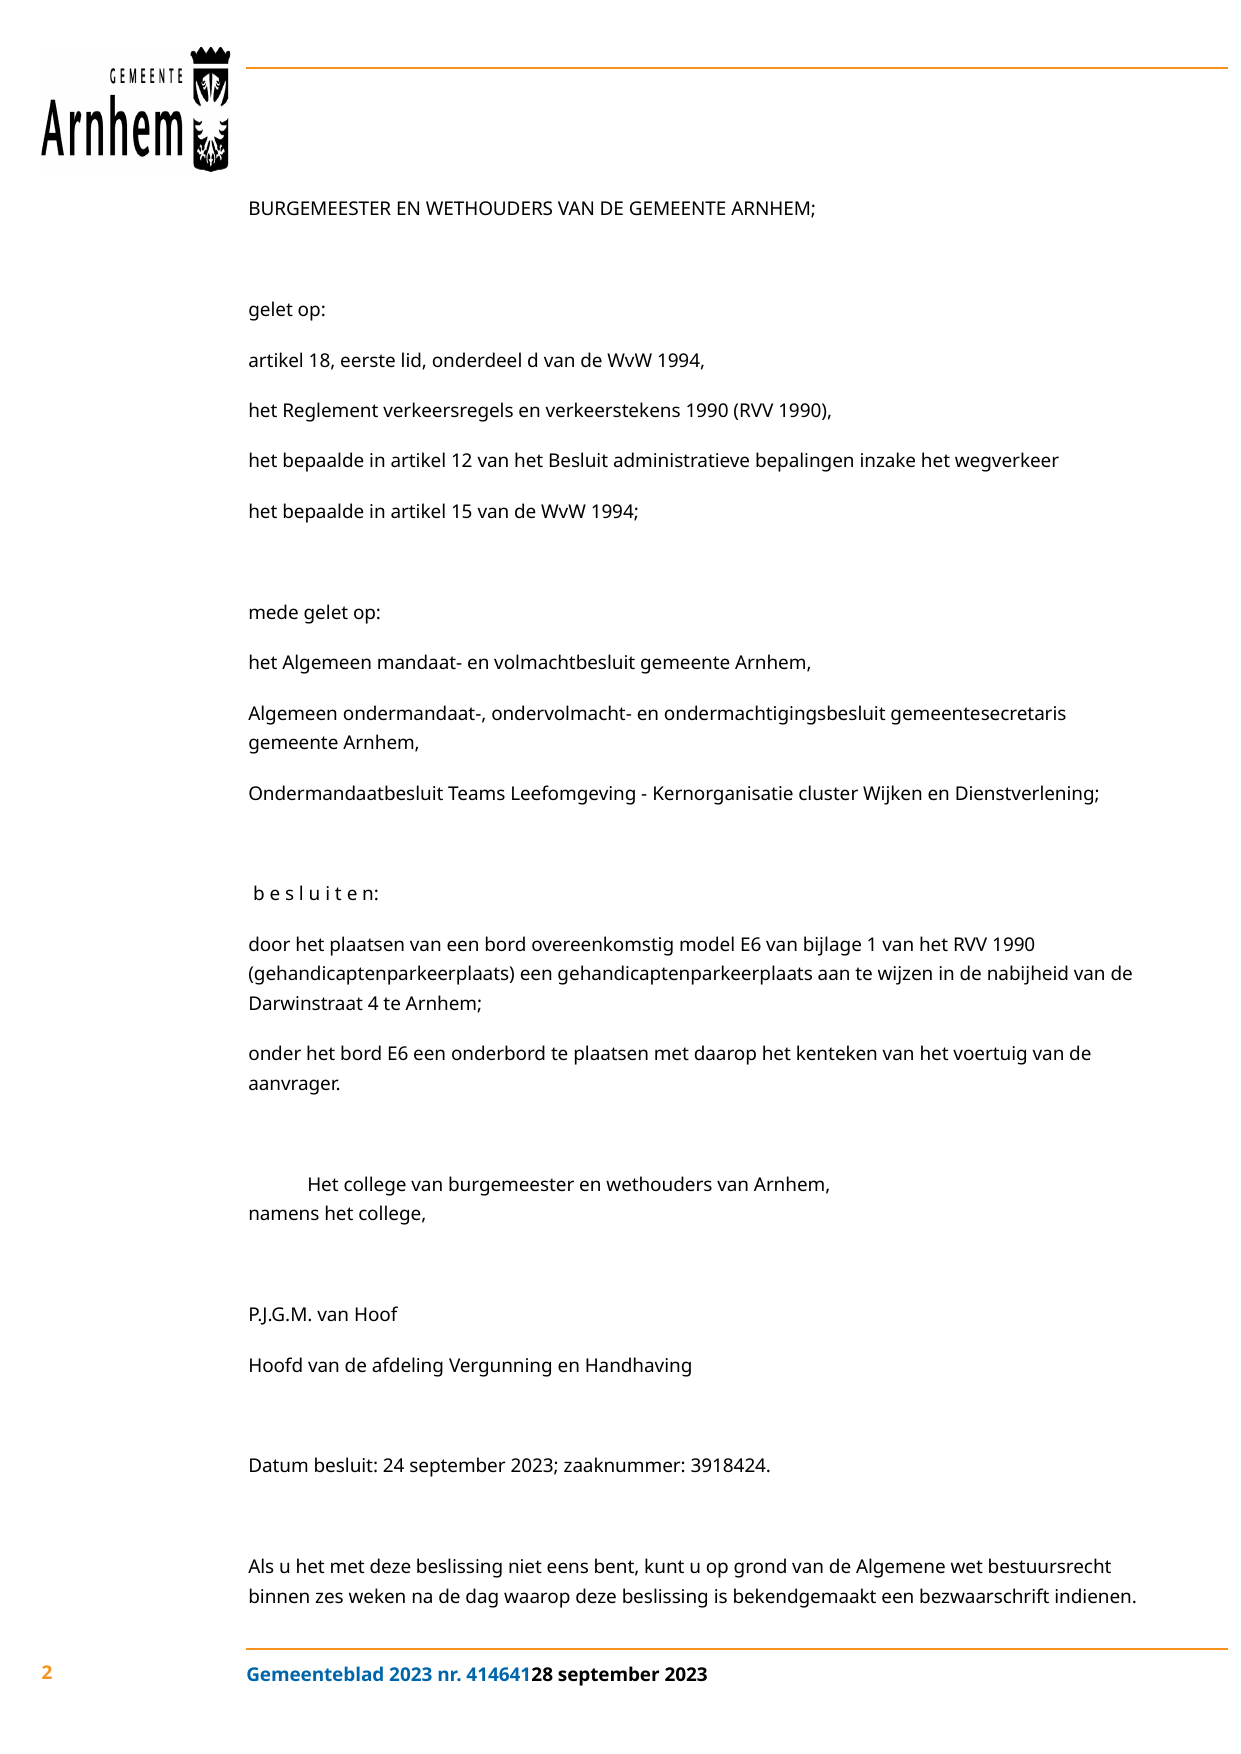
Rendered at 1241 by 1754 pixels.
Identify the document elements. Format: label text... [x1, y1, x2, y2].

text BURGEMEESTER EN WETHOUDERS VAN DE GEMEENTE ARNHEM; [248, 196, 1152, 221]
text gelet op: [248, 296, 1152, 322]
text door het plaatsen van een bord overeenkomstig model E6 van bijlage 1 van het RVV 1990 (gehandicaptenparkeerplaats) een gehandicaptenparkeerplaats aan te wijzen in de nabijheid van de Darwinstraat 4 te Arnhem; [248, 931, 1152, 1016]
picture [41, 47, 231, 172]
text het Reglement verkeersregels en verkeerstekens 1990 (RVV 1990), [248, 397, 1152, 423]
text Hoofd van de afdeling Vergunning en Handhaving [248, 1352, 1152, 1378]
text namens het college, [248, 1201, 1152, 1226]
text b e s l u i t e n: [248, 881, 1152, 906]
text mede gelet op: [248, 599, 1152, 625]
text het Algemeen mandaat- en volmachtbesluit gemeente Arnhem, [248, 649, 1152, 675]
text onder het bord E6 een onderbord te plaatsen met daarop het kenteken van het voertuig van de aanvrager. [248, 1041, 1152, 1096]
text P.J.G.M. van Hoof [248, 1301, 1152, 1327]
text Als u het met deze beslissing niet eens bent, kunt u op grond van de Algemene wet bestuursrecht binnen zes weken na de dag waarop deze beslissing is bekendgemaakt een bezwaarschrift indienen. [248, 1553, 1152, 1609]
list Het college van burgemeester en wethouders van Arnhem, [248, 1171, 1152, 1197]
text Ondermandaatbesluit Teams Leefomgeving - Kernorganisatie cluster Wijken en Dienstverlening; [248, 780, 1152, 806]
text het bepaalde in artikel 12 van het Besluit administratieve bepalingen inzake het wegverkeer [248, 448, 1152, 473]
text Datum besluit: 24 september 2023; zaaknummer: 3918424. [248, 1453, 1152, 1478]
text het bepaalde in artikel 15 van de WvW 1994; [248, 498, 1152, 524]
text artikel 18, eerste lid, onderdeel d van de WvW 1994, [248, 347, 1152, 373]
text Algemeen ondermandaat-, ondervolmacht- en ondermachtigingsbesluit gemeentesecretaris gemeente Arnhem, [248, 700, 1152, 755]
